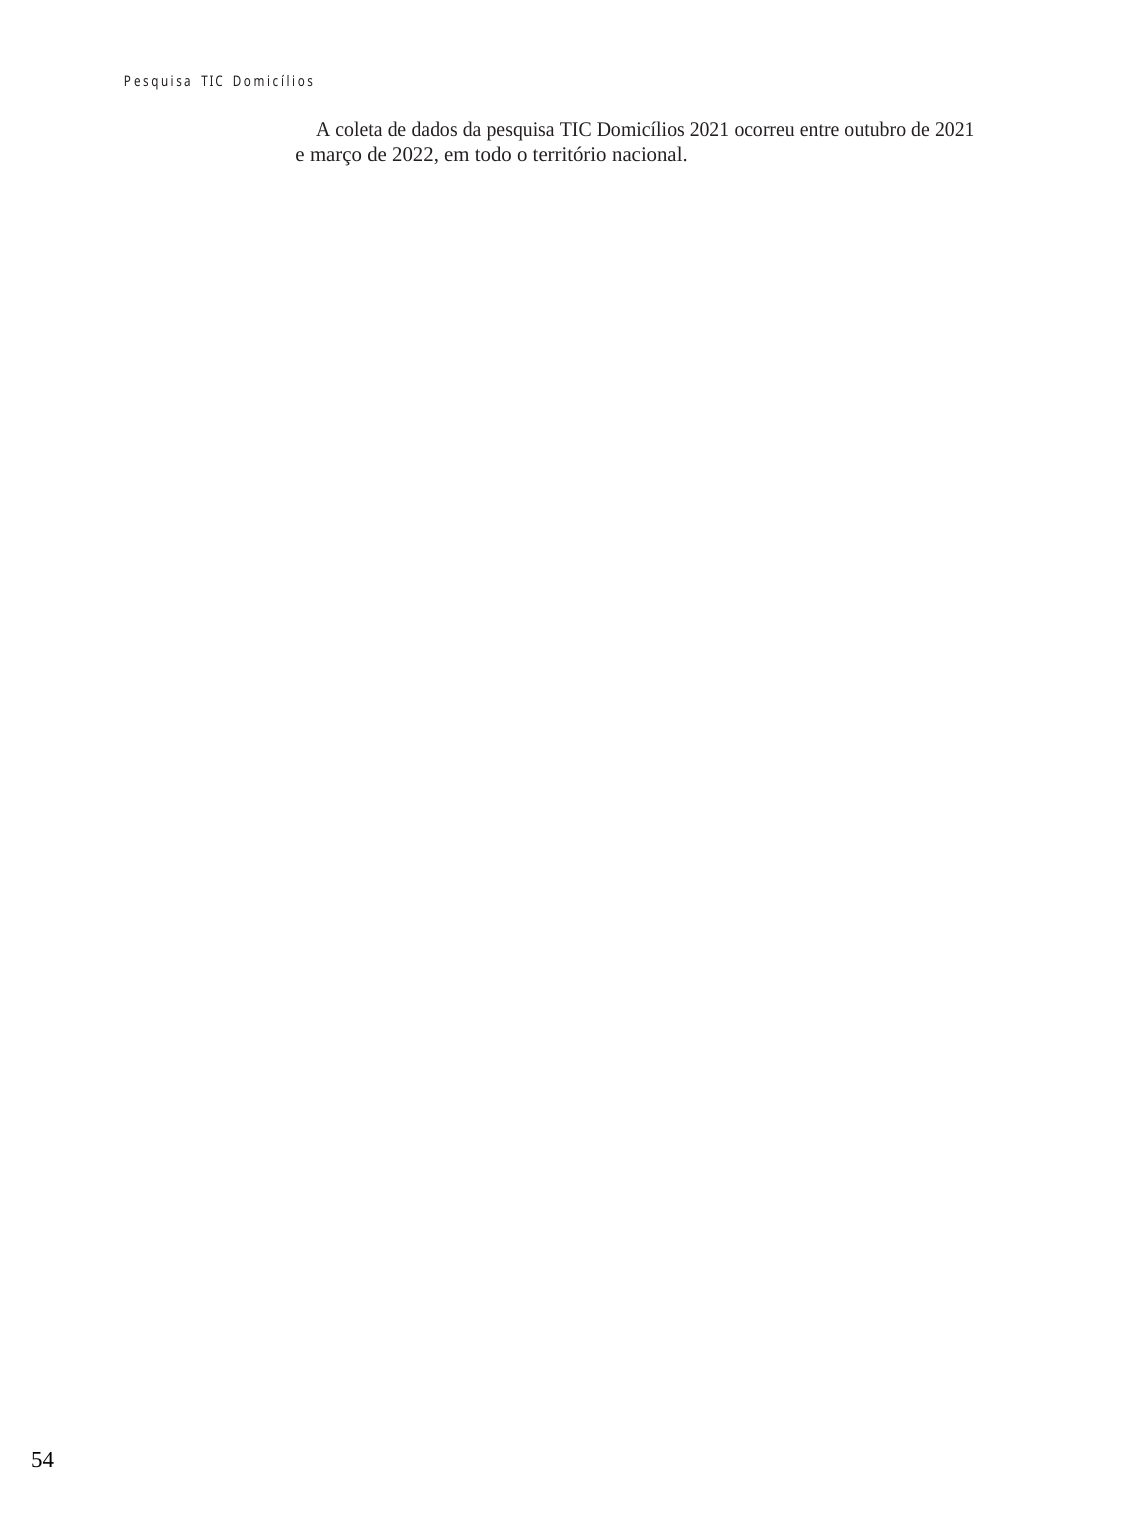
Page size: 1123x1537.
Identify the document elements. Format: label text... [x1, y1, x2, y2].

text A coleta de dados da pesquisa TIC Domicílios 2021 ocorreu entre outubro de 2021 e março de 2022, em todo o território nacional. [295, 117, 976, 166]
